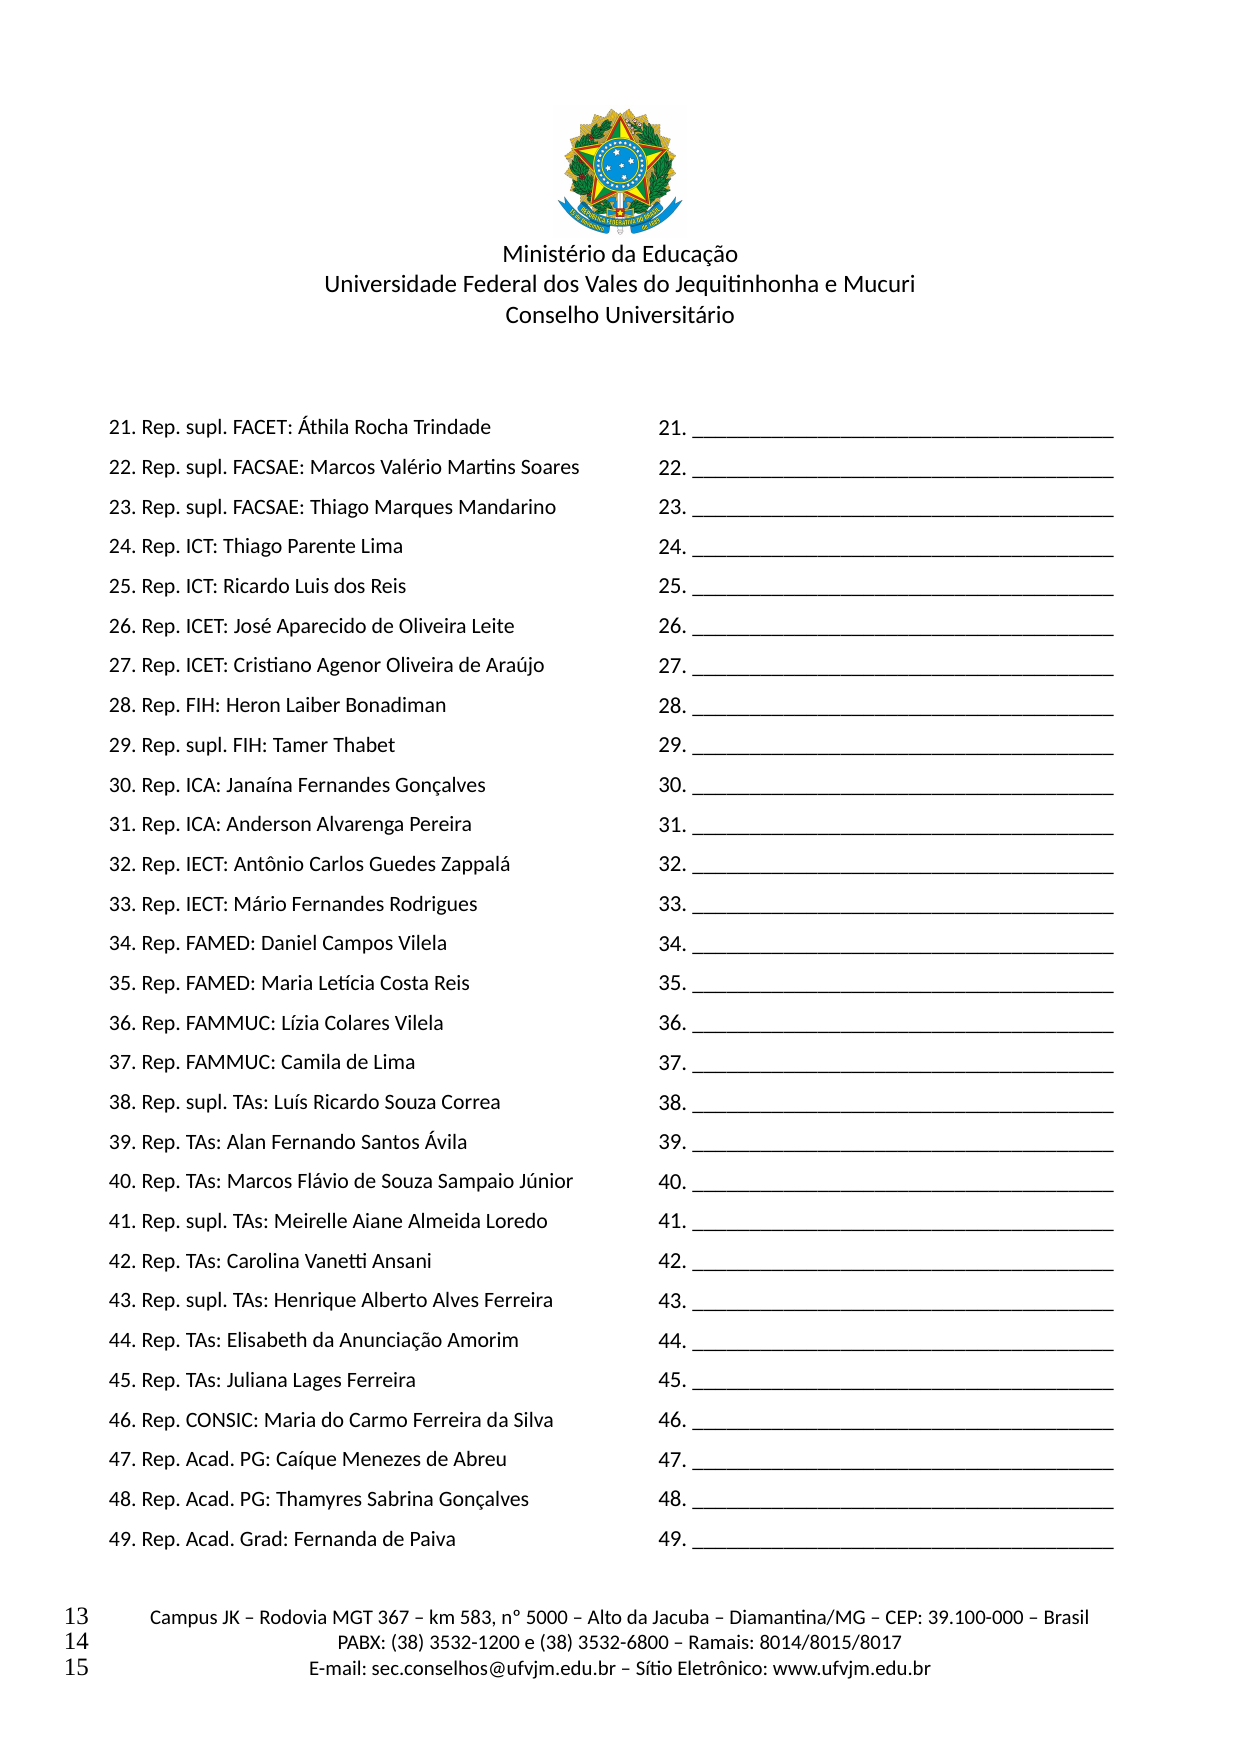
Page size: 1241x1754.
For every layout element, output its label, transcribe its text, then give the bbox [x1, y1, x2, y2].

table_cell 44. Rep. TAs: Elisabeth da Anunciação Amorim [104, 1321, 652, 1359]
table_cell 24. Rep. ICT: Thiago Parente Lima [104, 527, 652, 566]
table_cell 42. Rep. TAs: Carolina Vanetti Ansani [104, 1241, 652, 1280]
table_cell 48. _____________________________________ [653, 1480, 1142, 1518]
table_cell 30. _____________________________________ [653, 765, 1142, 804]
table_cell 47. Rep. Acad. PG: Caíque Menezes de Abreu [104, 1440, 652, 1478]
table_cell 29. _____________________________________ [653, 726, 1142, 764]
table_cell 49. Rep. Acad. Grad: Fernanda de Paiva [104, 1519, 652, 1558]
table_cell 34. Rep. FAMED: Daniel Campos Vilela [104, 924, 652, 963]
table_cell 21. Rep. supl. FACET: Áthila Rocha Trindade [104, 408, 652, 447]
table_cell 28. Rep. FIH: Heron Laiber Bonadiman [104, 686, 652, 724]
table_cell 22. Rep. supl. FACSAE: Marcos Valério Martins Soares [104, 448, 652, 486]
table_cell 27. _____________________________________ [653, 646, 1142, 685]
table_cell 21. _____________________________________ [653, 408, 1142, 447]
table_cell 22. _____________________________________ [653, 448, 1142, 486]
table_cell 25. Rep. ICT: Ricardo Luis dos Reis [104, 567, 652, 605]
table_cell 35. Rep. FAMED: Maria Letícia Costa Reis [104, 964, 652, 1002]
table_cell 37. Rep. FAMMUC: Camila de Lima [104, 1043, 652, 1082]
table_cell 43. _____________________________________ [653, 1281, 1142, 1320]
table_cell 26. _____________________________________ [653, 606, 1142, 645]
table_cell 28. _____________________________________ [653, 686, 1142, 724]
table_cell 23. Rep. supl. FACSAE: Thiago Marques Mandarino [104, 487, 652, 526]
table_cell 44. _____________________________________ [653, 1321, 1142, 1359]
table_cell 32. _____________________________________ [653, 845, 1142, 883]
table_cell 41. Rep. supl. TAs: Meirelle Aiane Almeida Loredo [104, 1202, 652, 1240]
table_cell 41. _____________________________________ [653, 1202, 1142, 1240]
table_cell 40. Rep. TAs: Marcos Flávio de Souza Sampaio Júnior [104, 1162, 652, 1201]
table_cell 27. Rep. ICET: Cristiano Agenor Oliveira de Araújo [104, 646, 652, 685]
table_cell 34. _____________________________________ [653, 924, 1142, 963]
table_cell 32. Rep. IECT: Antônio Carlos Guedes Zappalá [104, 845, 652, 883]
table_cell 37. _____________________________________ [653, 1043, 1142, 1082]
table_cell 38. _____________________________________ [653, 1083, 1142, 1121]
table_cell 36. Rep. FAMMUC: Lízia Colares Vilela [104, 1003, 652, 1042]
table_cell 39. _____________________________________ [653, 1122, 1142, 1161]
table_cell 43. Rep. supl. TAs: Henrique Alberto Alves Ferreira [104, 1281, 652, 1320]
table_cell 48. Rep. Acad. PG: Thamyres Sabrina Gonçalves [104, 1480, 652, 1518]
table_cell 49. _____________________________________ [653, 1519, 1142, 1558]
table_cell 38. Rep. supl. TAs: Luís Ricardo Souza Correa [104, 1083, 652, 1121]
table_cell 46. Rep. CONSIC: Maria do Carmo Ferreira da Silva [104, 1400, 652, 1439]
table_cell 30. Rep. ICA: Janaína Fernandes Gonçalves [104, 765, 652, 804]
table_cell 46. _____________________________________ [653, 1400, 1142, 1439]
table_cell 45. _____________________________________ [653, 1361, 1142, 1399]
table_cell 33. Rep. IECT: Mário Fernandes Rodrigues [104, 884, 652, 923]
table_cell 23. _____________________________________ [653, 487, 1142, 526]
table_cell 26. Rep. ICET: José Aparecido de Oliveira Leite [104, 606, 652, 645]
table_cell 39. Rep. TAs: Alan Fernando Santos Ávila [104, 1122, 652, 1161]
table_cell 35. _____________________________________ [653, 964, 1142, 1002]
table_cell 31. _____________________________________ [653, 805, 1142, 843]
table_cell 45. Rep. TAs: Juliana Lages Ferreira [104, 1361, 652, 1399]
table_cell 25. _____________________________________ [653, 567, 1142, 605]
table_cell 47. _____________________________________ [653, 1440, 1142, 1478]
table_cell 24. _____________________________________ [653, 527, 1142, 566]
table_cell 29. Rep. supl. FIH: Tamer Thabet [104, 726, 652, 764]
table_cell 42. _____________________________________ [653, 1241, 1142, 1280]
picture [553, 105, 687, 238]
table_cell 33. _____________________________________ [653, 884, 1142, 923]
table_cell 31. Rep. ICA: Anderson Alvarenga Pereira [104, 805, 652, 843]
table_cell 40. _____________________________________ [653, 1162, 1142, 1201]
table_cell 36. _____________________________________ [653, 1003, 1142, 1042]
